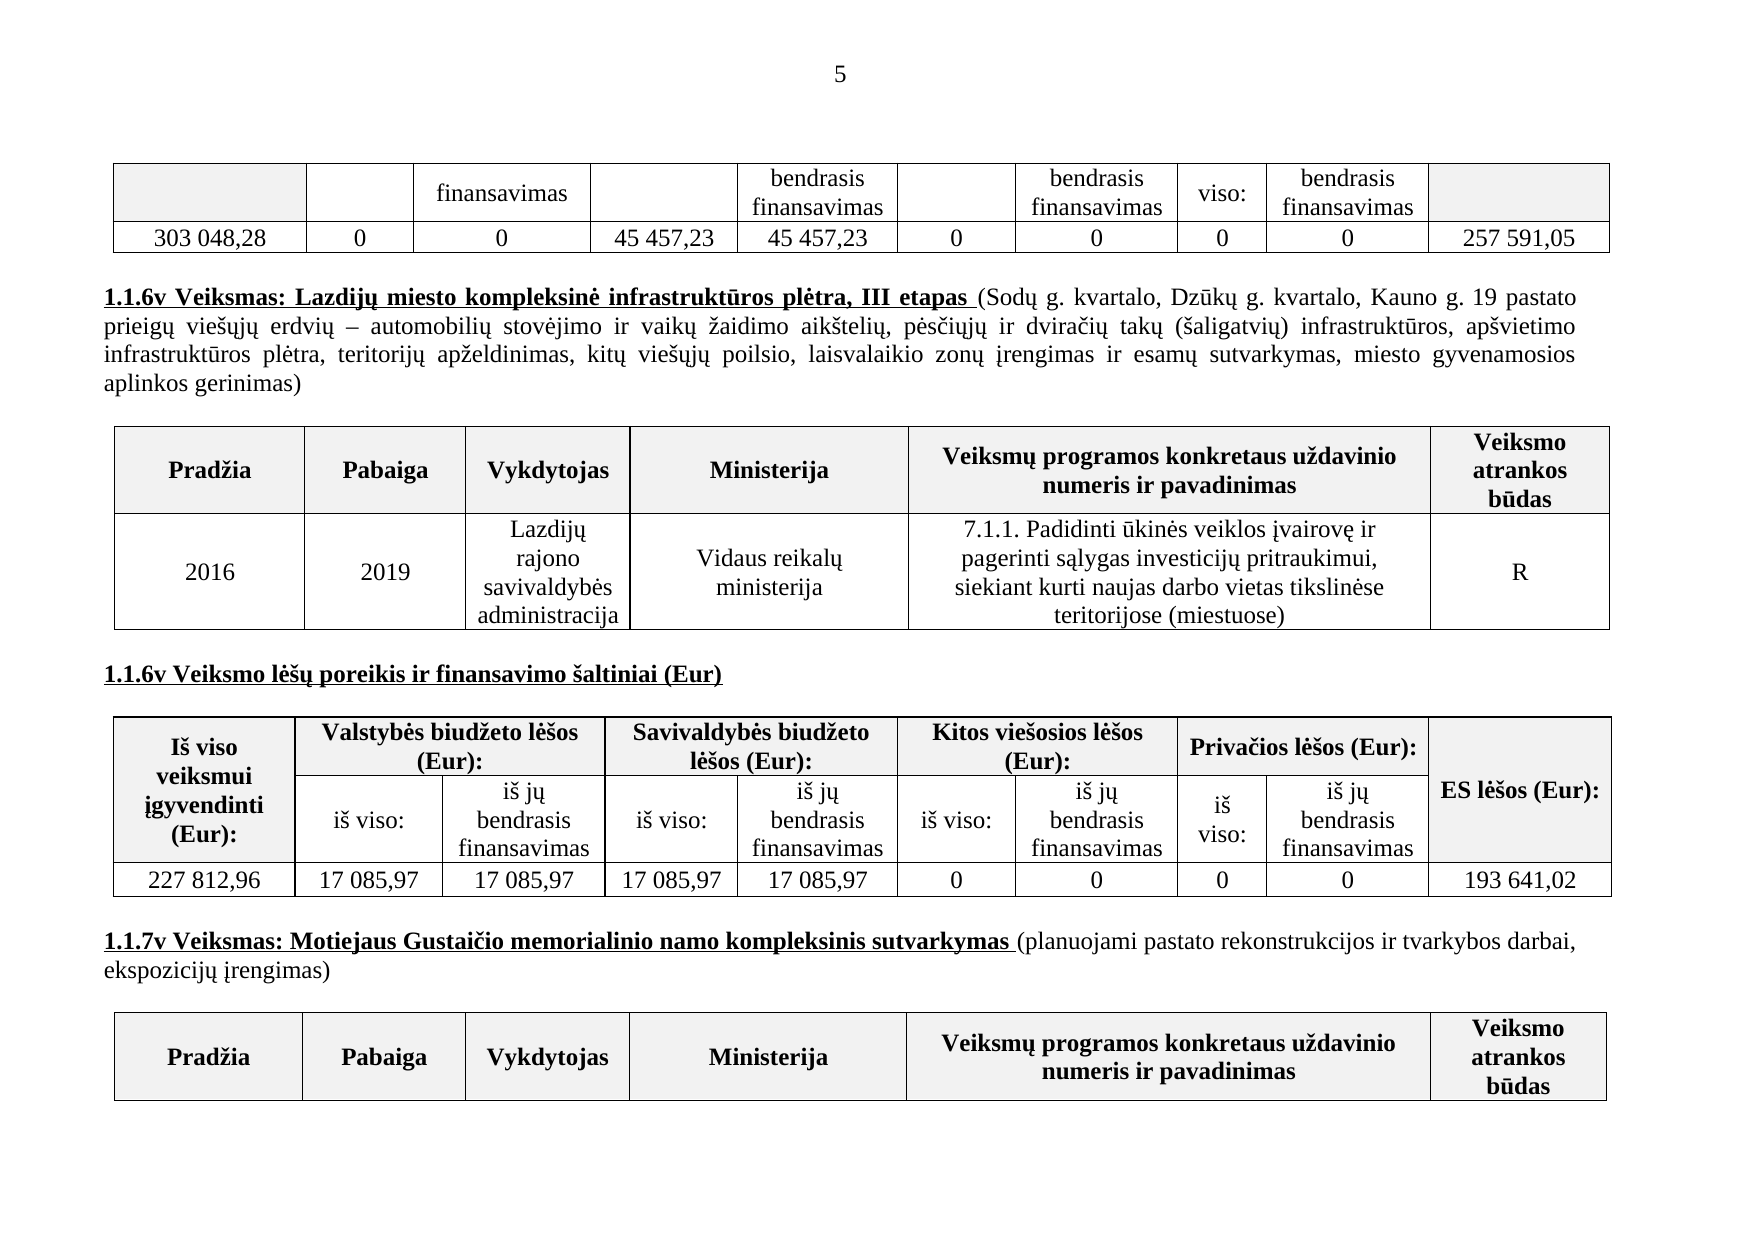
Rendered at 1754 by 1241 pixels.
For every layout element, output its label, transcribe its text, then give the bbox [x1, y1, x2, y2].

text 1.1.6v Veiksmas: Lazdijų miesto kompleksinė infrastruktūros plėtra, III etapas (Sodų g. kvartalo, Dzūkų g. kvartalo, Kauno g. 19 pastato prieigų viešųjų erdvių – automobilių stovėjimo ir vaikų žaidimo aikštelių, pėsčiųjų ir dviračių takų (šaligatvių) infrastruktūros, apšvietimo infrastruktūros plėtra, teritorijų apželdinimas, kitų viešųjų poilsio, laisvalaikio zonų įrengimas ir esamų sutvarkymas, miesto gyvenamosios aplinkos gerinimas) [103, 282, 1577, 397]
text 1.1.7v Veiksmas: Motiejaus Gustaičio memorialinio namo kompleksinis sutvarkymas (planuojami pastato rekonstrukcijos ir tvarkybos darbai, ekspozicijų įrengimas) [103, 926, 1577, 983]
table_header Ministerija [630, 1013, 906, 1099]
table_cell iš jų bendrasis finansavimas [1016, 776, 1177, 862]
table_cell 17 085,97 [443, 863, 604, 896]
table_cell iš viso: [296, 776, 442, 862]
table_cell iš jų bendrasis finansavimas [738, 776, 897, 862]
table_cell Lazdijų rajono savivaldybės administracija [466, 514, 629, 629]
table_cell R [1431, 514, 1609, 629]
table_cell 0 [1016, 863, 1177, 896]
table_header Pabaiga [303, 1013, 465, 1099]
table_cell 303 048,28 [114, 222, 306, 252]
table_cell 0 [1267, 222, 1428, 252]
table_header Kitos viešosios lėšos (Eur): [898, 718, 1177, 775]
table_cell 257 591,05 [1429, 222, 1609, 252]
table_cell 17 085,97 [738, 863, 897, 896]
table_cell Vidaus reikalų ministerija [631, 514, 908, 629]
table_header Veiksmo atrankos būdas [1431, 427, 1609, 513]
table_cell 7.1.1. Padidinti ūkinės veiklos įvairovę ir pagerinti sąlygas investicijų pritraukimui, siekiant kurti naujas darbo vietas tikslinėse teritorijose (miestuose) [909, 514, 1430, 629]
table_header Privačios lėšos (Eur): [1178, 718, 1428, 775]
table_header Pradžia [115, 1013, 302, 1099]
table_header Pabaiga [305, 427, 465, 513]
table_header Ministerija [631, 427, 908, 513]
table_cell 0 [1178, 863, 1266, 896]
table_cell 45 457,23 [591, 222, 737, 252]
table_cell iš viso: [898, 776, 1015, 862]
table_cell bendrasis finansavimas [1016, 164, 1177, 221]
table_cell [591, 164, 737, 221]
table_cell iš viso: [1178, 776, 1266, 862]
table_cell 0 [898, 222, 1015, 252]
table_cell 0 [1016, 222, 1177, 252]
table_cell 193 641,02 [1429, 863, 1611, 896]
table_header Vykdytojas [466, 427, 629, 513]
table_cell 2019 [305, 514, 465, 629]
table_cell 45 457,23 [738, 222, 897, 252]
table_cell 0 [898, 863, 1015, 896]
table_header Veiksmų programos konkretaus uždavinio numeris ir pavadinimas [907, 1013, 1430, 1099]
table_header Savivaldybės biudžeto lėšos (Eur): [606, 718, 897, 775]
table_cell bendrasis finansavimas [738, 164, 897, 221]
table_cell 17 085,97 [296, 863, 442, 896]
table_cell 0 [307, 222, 413, 252]
table_header Pradžia [115, 427, 304, 513]
table_cell 0 [1178, 222, 1266, 252]
table_cell 17 085,97 [606, 863, 737, 896]
table_cell bendrasis finansavimas [1267, 164, 1428, 221]
text 1.1.6v Veiksmo lėšų poreikis ir finansavimo šaltiniai (Eur) [103, 659, 1577, 688]
table_cell iš jų bendrasis finansavimas [1267, 776, 1428, 862]
table_header [1429, 164, 1609, 221]
table_header ES lėšos (Eur): [1429, 718, 1611, 862]
table_cell iš viso: [606, 776, 737, 862]
table_cell 2016 [115, 514, 304, 629]
table_header Valstybės biudžeto lėšos (Eur): [296, 718, 604, 775]
table_cell 0 [1267, 863, 1428, 896]
table_cell viso: [1178, 164, 1266, 221]
table_header Veiksmo atrankos būdas [1431, 1013, 1606, 1099]
table_cell 227 812,96 [114, 863, 294, 896]
table_header Iš viso veiksmui įgyvendinti (Eur): [114, 718, 294, 862]
table_cell [898, 164, 1015, 221]
table_header Veiksmų programos konkretaus uždavinio numeris ir pavadinimas [909, 427, 1430, 513]
table_header [114, 164, 306, 221]
table_cell [307, 164, 413, 221]
table_header Vykdytojas [466, 1013, 629, 1099]
table_cell finansavimas [414, 164, 590, 221]
table_cell iš jų bendrasis finansavimas [443, 776, 604, 862]
table_cell 0 [414, 222, 590, 252]
